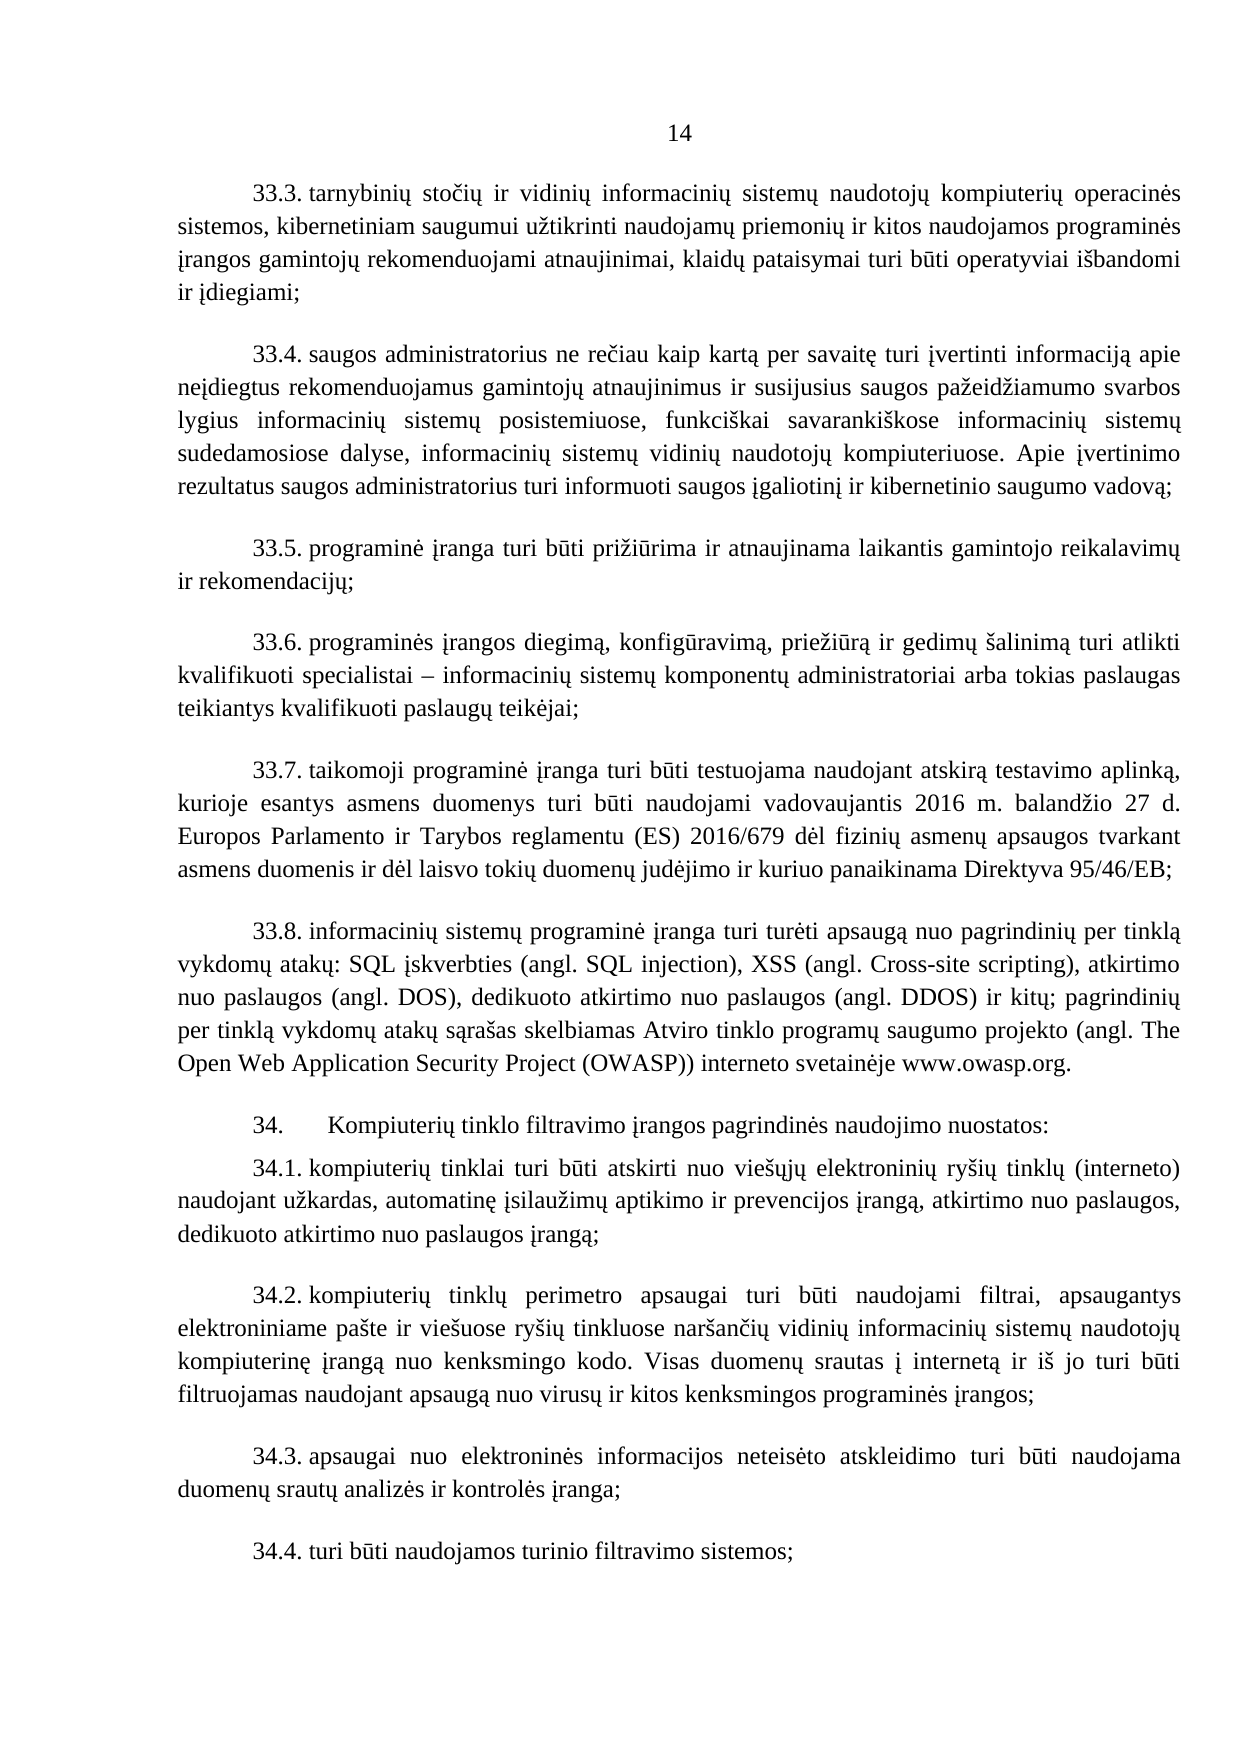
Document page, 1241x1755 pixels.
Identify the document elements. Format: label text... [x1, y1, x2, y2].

text 33.8. informacinių sistemų programinė įranga turi turėti apsaugą nuo pagrindinių per tinklą vykdomų atakų: SQL įskverbties (angl. SQL injection), XSS (angl. Cross-site scripting), atkirtimo nuo paslaugos (angl. DOS), dedikuoto atkirtimo nuo paslaugos (angl. DDOS) ir kitų; pagrindinių per tinklą vykdomų atakų sąrašas skelbiamas Atviro tinklo programų saugumo projekto (angl. The Open Web Application Security Project (OWASP)) interneto svetainėje www.owasp.org. [177, 916, 1182, 1077]
text 33.6. programinės įrangos diegimą, konfigūravimą, priežiūrą ir gedimų šalinimą turi atlikti kvalifikuoti specialistai – informacinių sistemų komponentų administratoriai arba tokias paslaugas teikiantys kvalifikuoti paslaugų teikėjai; [177, 627, 1182, 722]
text 33.5. programinė įranga turi būti prižiūrima ir atnaujinama laikantis gamintojo reikalavimų ir rekomendacijų; [177, 533, 1182, 594]
text 34.1. kompiuterių tinklai turi būti atskirti nuo viešųjų elektroninių ryšių tinklų (interneto) naudojant užkardas, automatinę įsilaužimų aptikimo ir prevencijos įrangą, atkirtimo nuo paslaugos, dedikuoto atkirtimo nuo paslaugos įrangą; [177, 1153, 1182, 1247]
text 33.4. saugos administratorius ne rečiau kaip kartą per savaitę turi įvertinti informaciją apie neįdiegtus rekomenduojamus gamintojų atnaujinimus ir susijusius saugos pažeidžiamumo svarbos lygius informacinių sistemų posistemiuose, funkciškai savarankiškose informacinių sistemų sudedamosiose dalyse, informacinių sistemų vidinių naudotojų kompiuteriuose. Apie įvertinimo rezultatus saugos administratorius turi informuoti saugos įgaliotinį ir kibernetinio saugumo vadovą; [177, 339, 1182, 500]
text 34.3. apsaugai nuo elektroninės informacijos neteisėto atskleidimo turi būti naudojama duomenų srautų analizės ir kontrolės įranga; [177, 1441, 1182, 1503]
text 34. Kompiuterių tinklo filtravimo įrangos pagrindinės naudojimo nuostatos: [177, 1110, 1182, 1139]
text 33.3. tarnybinių stočių ir vidinių informacinių sistemų naudotojų kompiuterių operacinės sistemos, kibernetiniam saugumui užtikrinti naudojamų priemonių ir kitos naudojamos programinės įrangos gamintojų rekomenduojami atnaujinimai, klaidų pataisymai turi būti operatyviai išbandomi ir įdiegiami; [177, 178, 1182, 306]
text 33.7. taikomoji programinė įranga turi būti testuojama naudojant atskirą testavimo aplinką, kurioje esantys asmens duomenys turi būti naudojami vadovaujantis 2016 m. balandžio 27 d. Europos Parlamento ir Tarybos reglamentu (ES) 2016/679 dėl fizinių asmenų apsaugos tvarkant asmens duomenis ir dėl laisvo tokių duomenų judėjimo ir kuriuo panaikinama Direktyva 95/46/EB; [177, 755, 1182, 883]
text 34.4. turi būti naudojamos turinio filtravimo sistemos; [177, 1536, 1182, 1565]
text 34.2. kompiuterių tinklų perimetro apsaugai turi būti naudojami filtrai, apsaugantys elektroniniame pašte ir viešuose ryšių tinkluose naršančių vidinių informacinių sistemų naudotojų kompiuterinę įrangą nuo kenksmingo kodo. Visas duomenų srautas į internetą ir iš jo turi būti filtruojamas naudojant apsaugą nuo virusų ir kitos kenksmingos programinės įrangos; [177, 1280, 1182, 1408]
